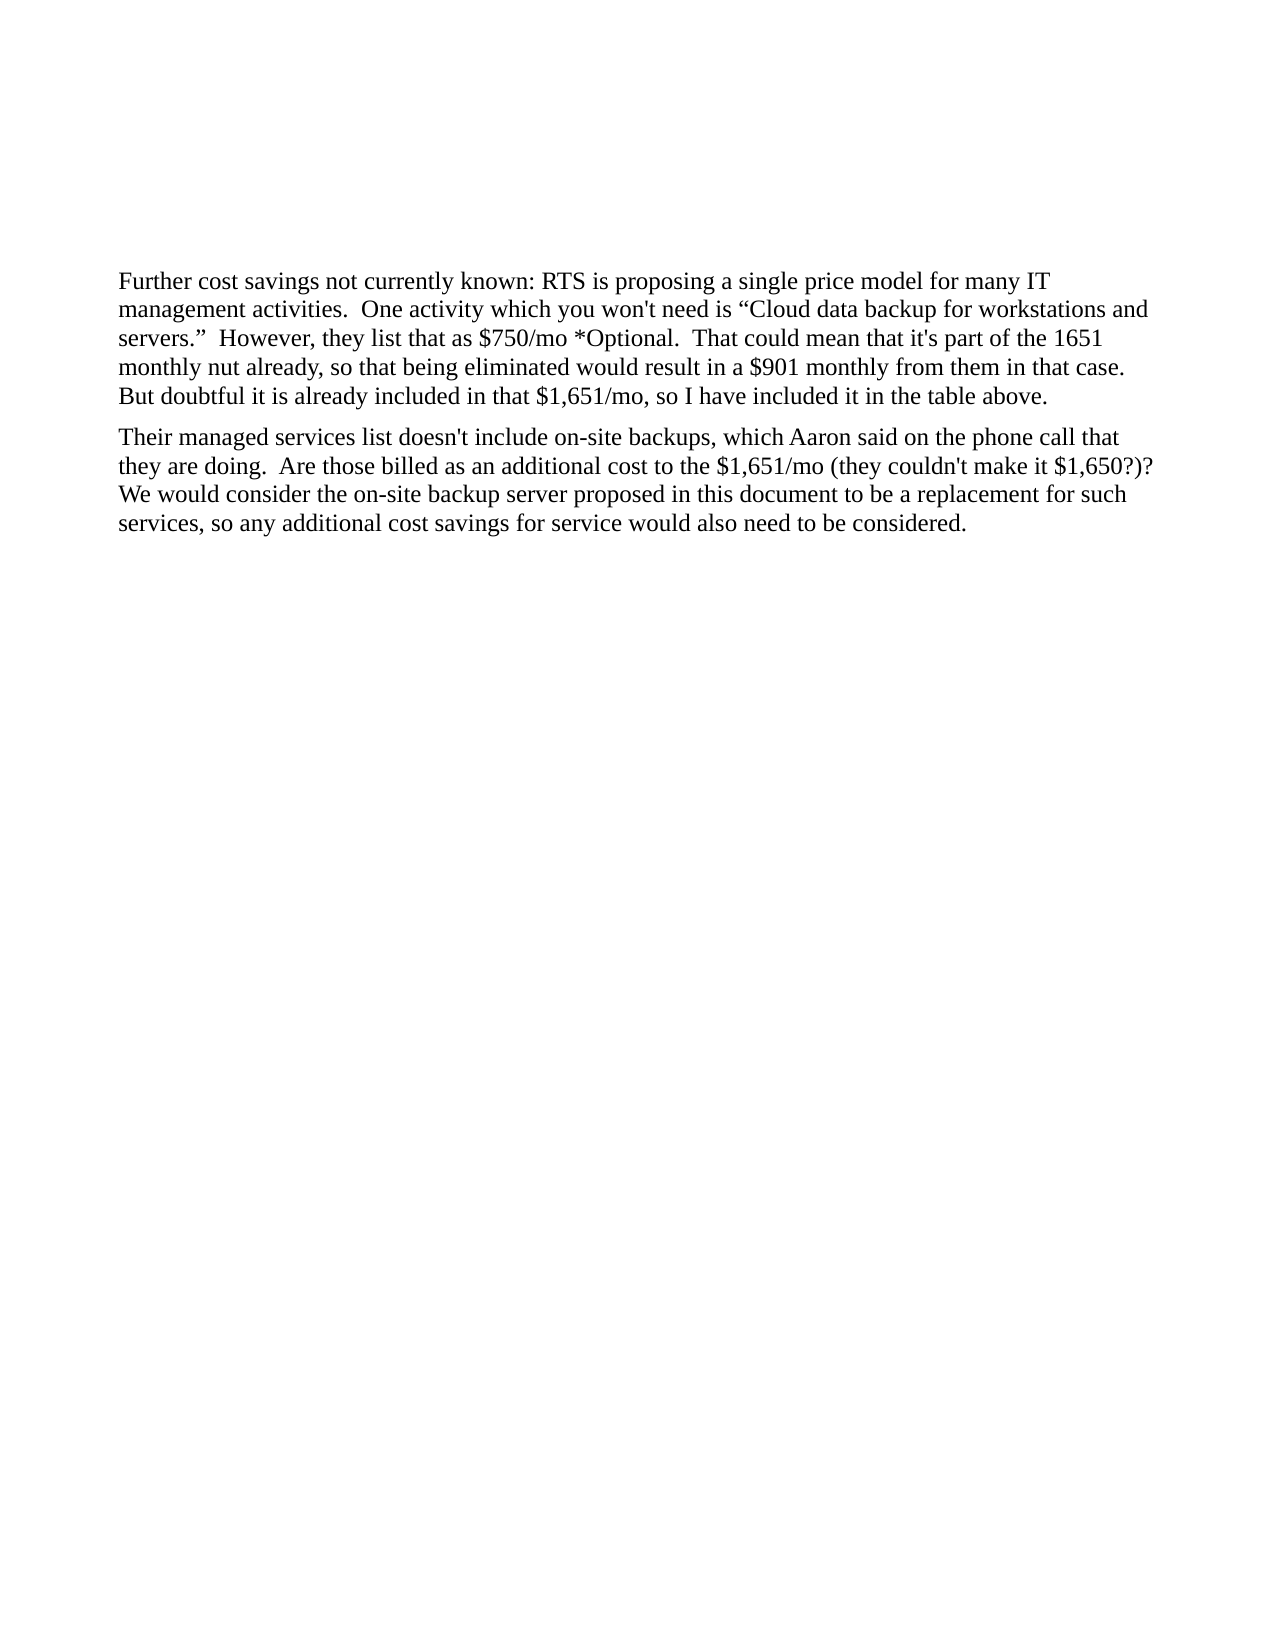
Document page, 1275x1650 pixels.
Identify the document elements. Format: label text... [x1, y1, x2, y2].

text Further cost savings not currently known: RTS is proposing a single price model for many IT management activities. One activity which you won't need is “Cloud data backup for workstations and servers.” However, they list that as $750/mo *Optional. That could mean that it's part of the 1651 monthly nut already, so that being eliminated would result in a $901 monthly from them in that case. But doubtful it is already included in that $1,651/mo, so I have included it in the table above. [118, 266, 1157, 409]
text Their managed services list doesn't include on-site backups, which Aaron said on the phone call that they are doing. Are those billed as an additional cost to the $1,651/mo (they couldn't make it $1,650?)? We would consider the on-site backup server proposed in this document to be a replacement for such services, so any additional cost savings for service would also need to be considered. [118, 422, 1157, 537]
